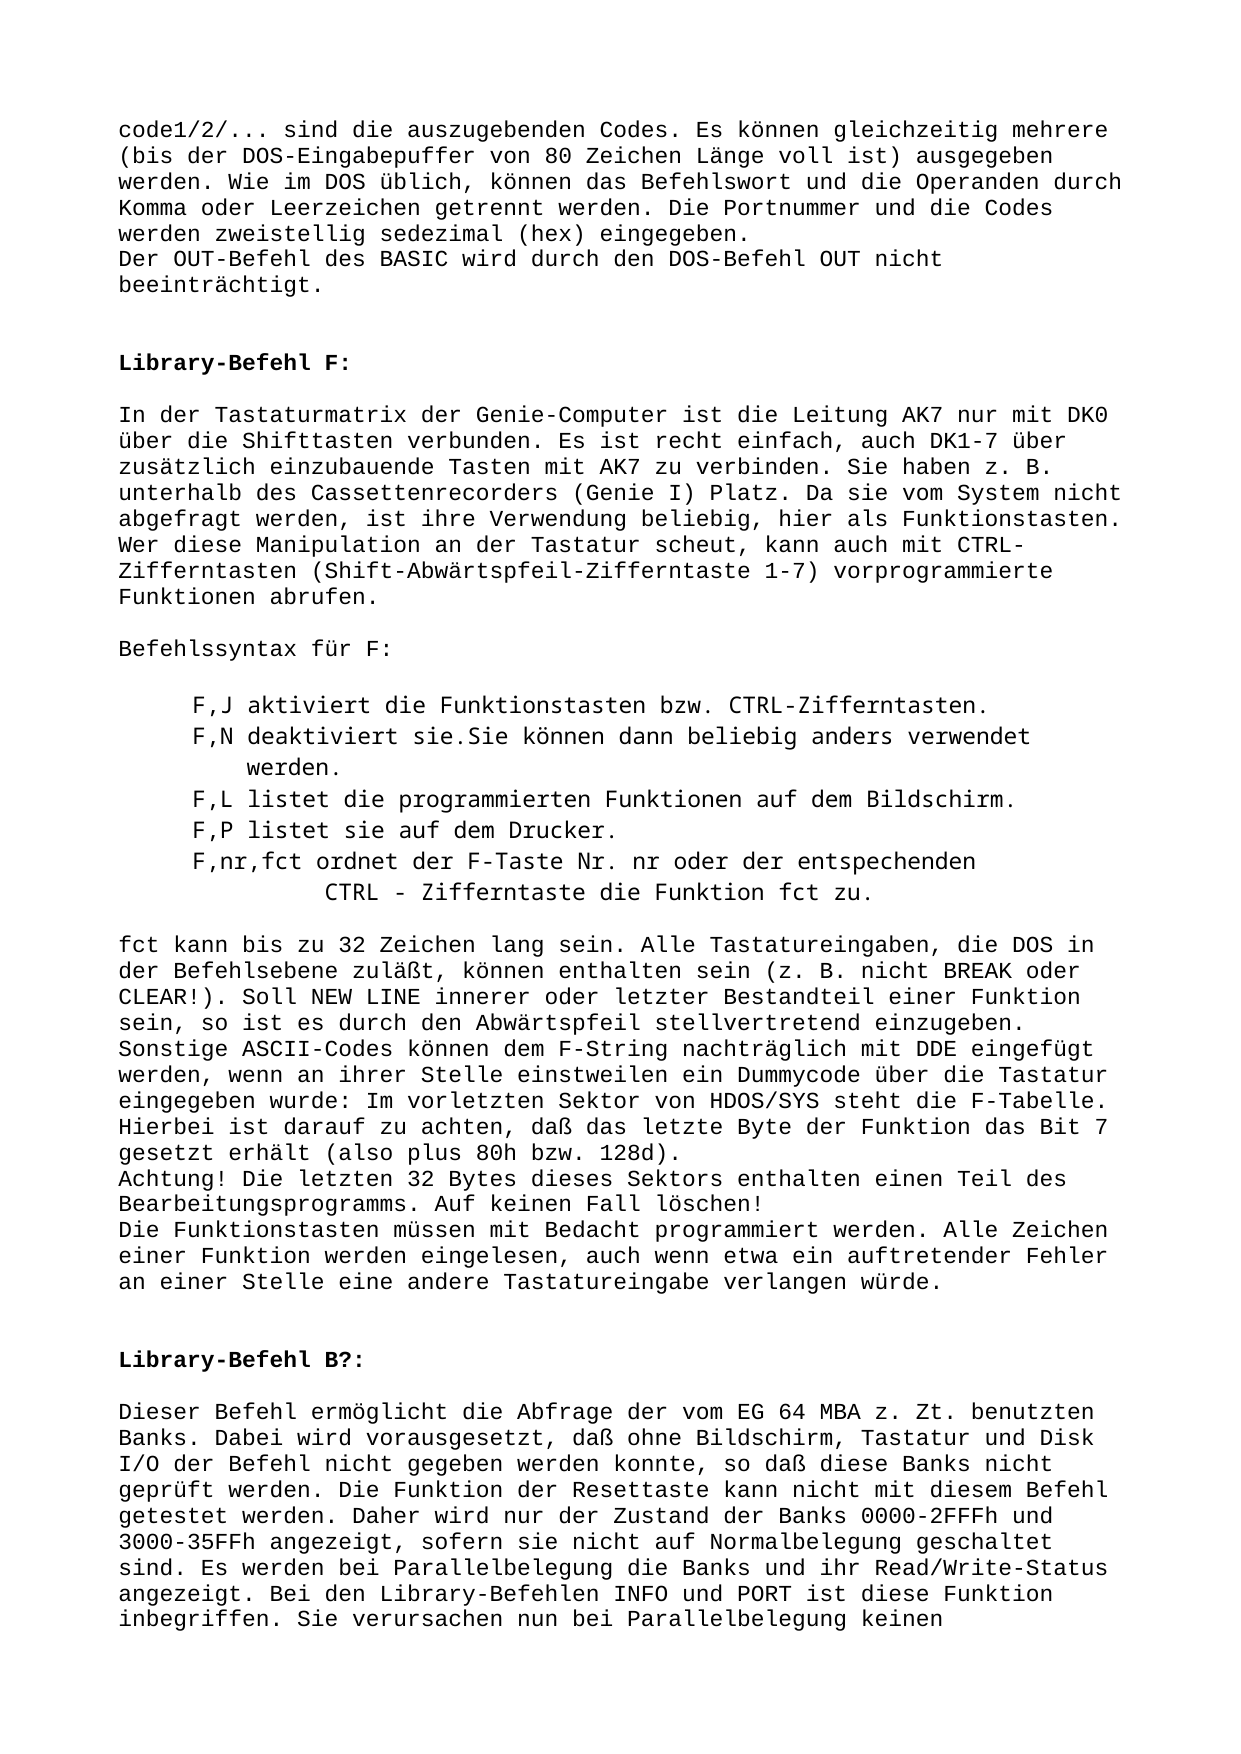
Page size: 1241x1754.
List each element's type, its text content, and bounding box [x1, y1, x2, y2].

text F,J aktiviert die Funktionstasten bzw. CTRL-Zifferntasten. [192, 689, 1122, 720]
text fct kann bis zu 32 Zeichen lang sein. Alle Tastatureingaben, die DOS in der Befehlsebene zuläßt, können enthalten sein (z. B. nicht BREAK oder CLEAR!). Soll NEW LINE innerer oder letzter Bestandteil einer Funktion sein, so ist es durch den Abwärtspfeil stellvertretend einzugeben. Sonstige ASCII-Codes können dem F-String nachträglich mit DDE eingefügt werden, wenn an ihrer Stelle einstweilen ein Dummycode über die Tastatur eingegeben wurde: Im vorletzten Sektor von HDOS/SYS steht die F-Tabelle. Hierbei ist darauf zu achten, daß das letzte Byte der Funktion das Bit 7 gesetzt erhält (also plus 80h bzw. 128d). [118, 933, 1122, 1167]
text code1/2/... sind die auszugebenden Codes. Es können gleichzeitig mehrere (bis der DOS-Eingabepuffer von 80 Zeichen Länge voll ist) ausgegeben werden. Wie im DOS üblich, können das Befehlswort und die Operanden durch Komma oder Leerzeichen getrennt werden. Die Portnummer und die Codes werden zweistellig sedezimal (hex) eingegeben. [118, 118, 1122, 248]
text Befehlssyntax für F: [118, 637, 1122, 663]
text Achtung! Die letzten 32 Bytes dieses Sektors enthalten einen Teil des Bearbeitungsprogramms. Auf keinen Fall löschen! [118, 1167, 1122, 1219]
text Dieser Befehl ermöglicht die Abfrage der vom EG 64 MBA z. Zt. benutzten Banks. Dabei wird vorausgesetzt, daß ohne Bildschirm, Tastatur und Disk I/O der Befehl nicht gegeben werden konnte, so daß diese Banks nicht geprüft werden. Die Funktion der Resettaste kann nicht mit diesem Befehl getestet werden. Daher wird nur der Zustand der Banks 0000-2FFFh und 3000-35FFh angezeigt, sofern sie nicht auf Normalbelegung geschaltet sind. Es werden bei Parallelbelegung die Banks und ihr Read/Write-Status angezeigt. Bei den Library-Befehlen INFO und PORT ist diese Funktion inbegriffen. Sie verursachen nun bei Parallelbelegung keinen [118, 1400, 1122, 1634]
text CTRL - Zifferntaste die Funktion fct zu. [118, 876, 1122, 907]
text F,N deaktiviert sie.Sie können dann beliebig anders verwendet werden. [192, 720, 1122, 782]
text Wer diese Manipulation an der Tastatur scheut, kann auch mit CTRL-Zifferntasten (Shift-Abwärtspfeil-Zifferntaste 1-7) vorprogrammierte Funktionen abrufen. [118, 533, 1122, 611]
text Der OUT-Befehl des BASIC wird durch den DOS-Befehl OUT nicht beeinträchtigt. [118, 248, 1122, 300]
text Die Funktionstasten müssen mit Bedacht programmiert werden. Alle Zeichen einer Funktion werden eingelesen, auch wenn etwa ein auftretender Fehler an einer Stelle eine andere Tastatureingabe verlangen würde. [118, 1219, 1122, 1297]
text F,nr,fct ordnet der F-Taste Nr. nr oder der entspechenden [118, 845, 1122, 876]
text F,L listet die programmierten Funktionen auf dem Bildschirm. [192, 782, 1122, 814]
text In der Tastaturmatrix der Genie-Computer ist die Leitung AK7 nur mit DK0 über die Shifttasten verbunden. Es ist recht einfach, auch DK1-7 über zusätzlich einzubauende Tasten mit AK7 zu verbinden. Sie haben z. B. unterhalb des Cassettenrecorders (Genie I) Platz. Da sie vom System nicht abgefragt werden, ist ihre Verwendung beliebig, hier als Funktionstasten. [118, 403, 1122, 533]
text F,P listet sie auf dem Drucker. [192, 814, 1122, 845]
text Library-Befehl F: [118, 352, 1122, 377]
text Library-Befehl B?: [118, 1348, 1122, 1374]
